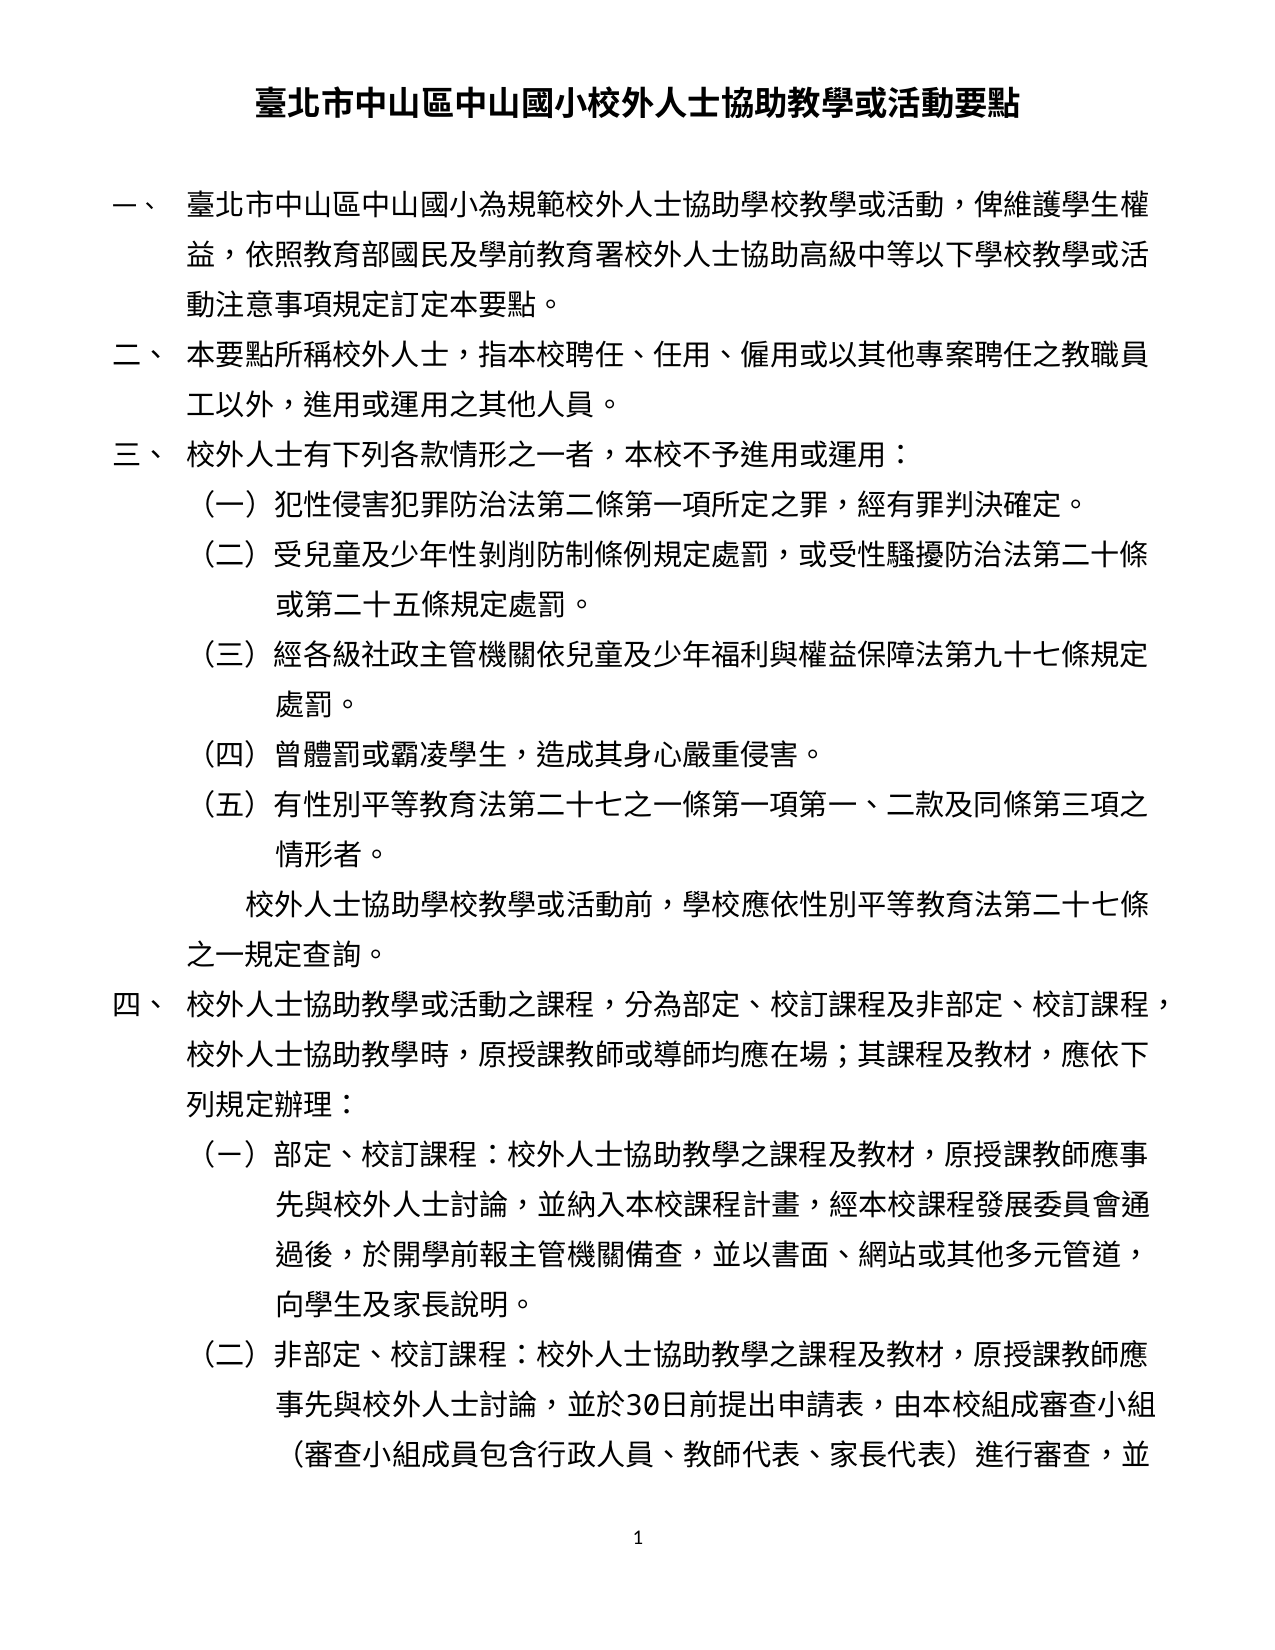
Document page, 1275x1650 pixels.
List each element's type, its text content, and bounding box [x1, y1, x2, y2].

text （五）有性別平等教育法第二十七之一條第一項第一、二款及同條第三項之情形者。 [186, 775, 1162, 875]
text （三）經各級社政主管機關依兒童及少年福利與權益保障法第九十七條規定處罰。 [186, 625, 1162, 725]
list 校外人士有下列各款情形之一者，本校不予進用或運用： [112, 425, 1162, 475]
list 臺北市中山區中山國小為規範校外人士協助學校教學或活動，俾維護學生權益，依照教育部國民及學前教育署校外人士協助高級中等以下學校教學或活動注意事項規定訂定本要點。 [112, 175, 1162, 325]
text （二）非部定、校訂課程：校外人士協助教學之課程及教材，原授課教師應事先與校外人士討論，並於30日前提出申請表，由本校組成審查小組（審查小組成員包含行政人員、教師代表、家長代表）進行審查，並 [186, 1325, 1162, 1475]
text 校外人士協助學校教學或活動前，學校應依性別平等教育法第二十七條之一規定查詢。 [186, 875, 1162, 975]
text （四）曾體罰或霸凌學生，造成其身心嚴重侵害。 [186, 725, 1162, 775]
text 臺北市中山區中山國小校外人士協助教學或活動要點 [112, 75, 1162, 125]
text （ㄧ）部定、校訂課程：校外人士協助教學之課程及教材，原授課教師應事先與校外人士討論，並納入本校課程計畫，經本校課程發展委員會通過後，於開學前報主管機關備查，並以書面、網站或其他多元管道，向學生及家長說明。 [186, 1125, 1162, 1325]
text （一）犯性侵害犯罪防治法第二條第一項所定之罪，經有罪判決確定。 [186, 475, 1162, 525]
list 校外人士協助教學或活動之課程，分為部定、校訂課程及非部定、校訂課程，校外人士協助教學時，原授課教師或導師均應在場；其課程及教材，應依下列規定辦理： [112, 975, 1162, 1125]
list 本要點所稱校外人士，指本校聘任、任用、僱用或以其他專案聘任之教職員工以外，進用或運用之其他人員。 [112, 325, 1162, 425]
text （二）受兒童及少年性剝削防制條例規定處罰，或受性騷擾防治法第二十條或第二十五條規定處罰。 [186, 525, 1162, 625]
